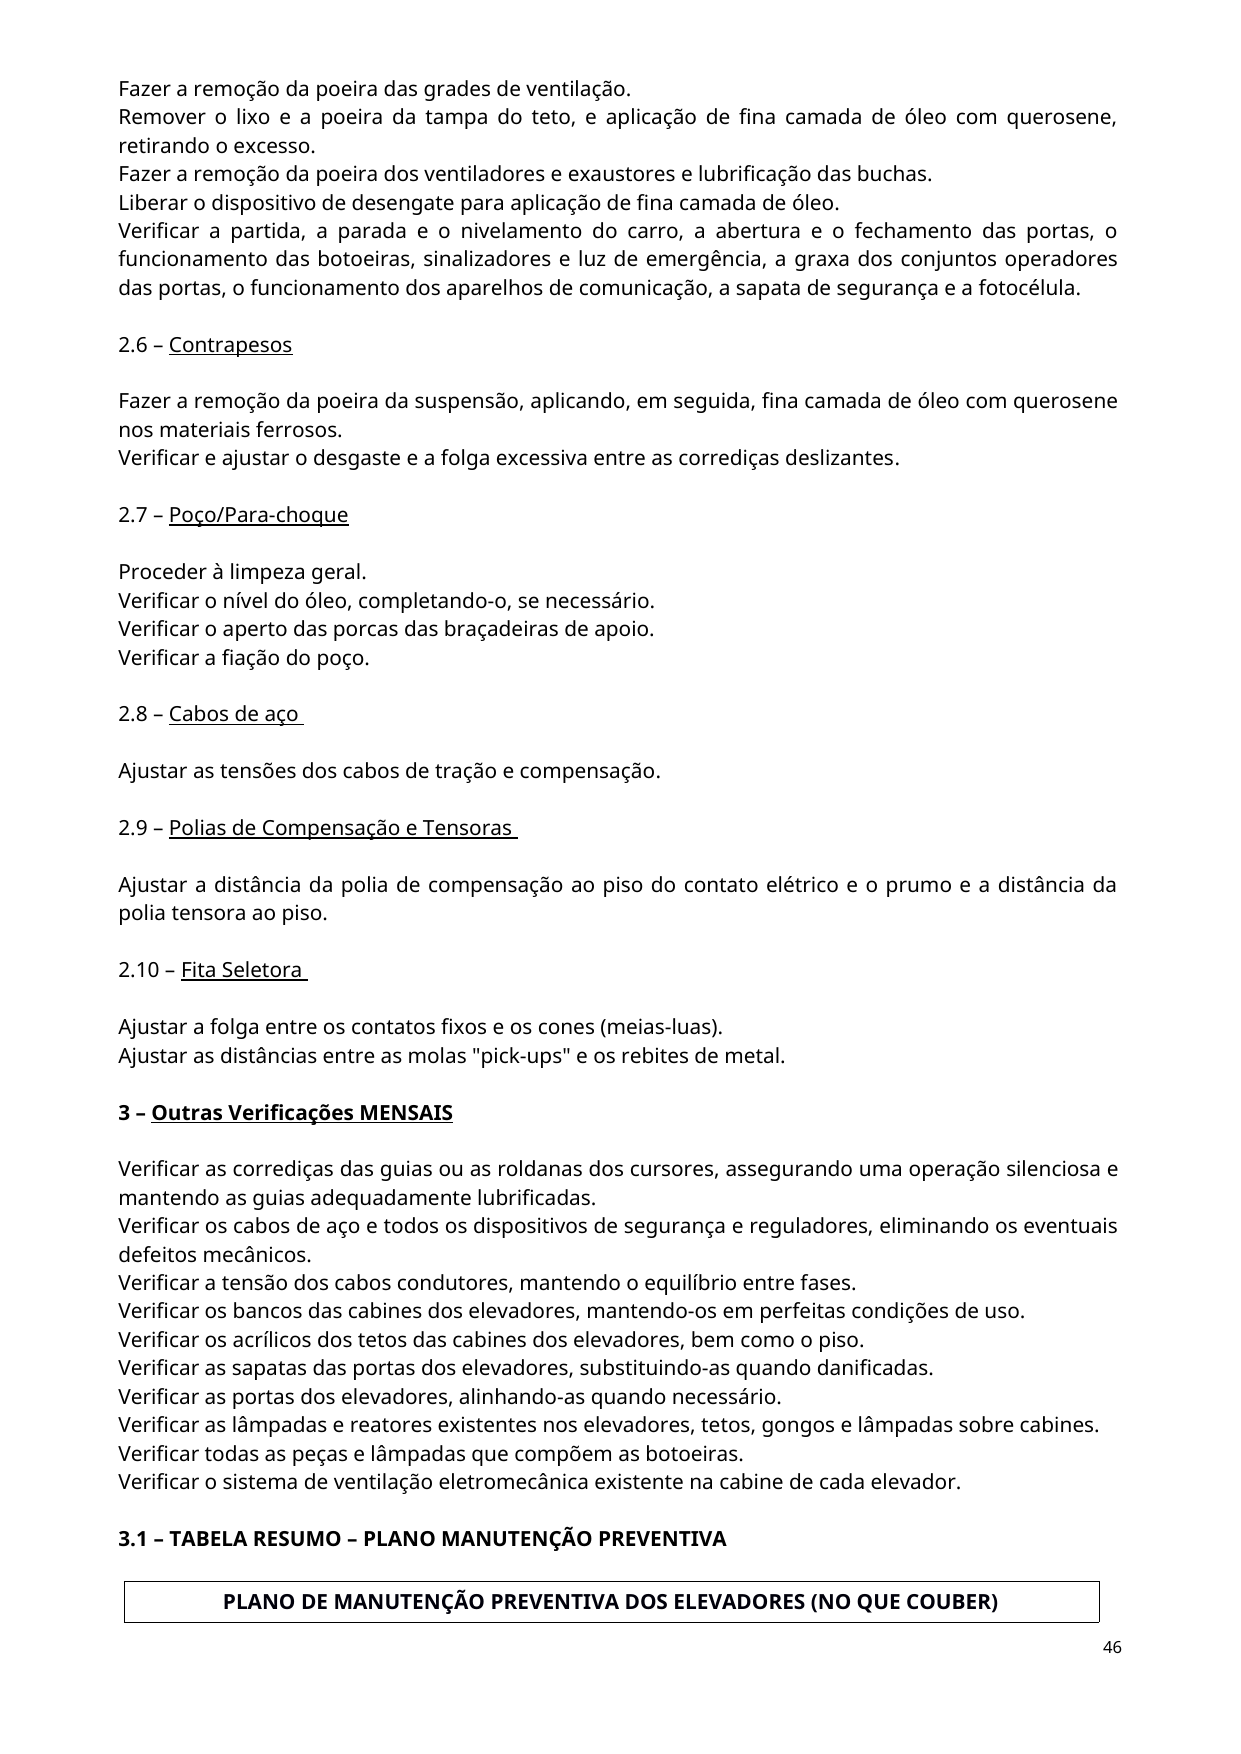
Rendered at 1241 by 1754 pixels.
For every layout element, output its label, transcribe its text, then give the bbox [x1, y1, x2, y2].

text Liberar o dispositivo de desengate para aplicação de fina camada de óleo. [118, 188, 1120, 216]
text Verificar as lâmpadas e reatores existentes nos elevadores, tetos, gongos e lâmpadas sobre cabines. [118, 1410, 1120, 1439]
text 2.6 – Contrapesos [118, 330, 1120, 358]
text Proceder à limpeza geral. [118, 557, 1120, 586]
text 3.1 – TABELA RESUMO – PLANO MANUTENÇÃO PREVENTIVA [118, 1524, 1120, 1553]
text Verificar os bancos das cabines dos elevadores, mantendo-os em perfeitas condições de uso. [118, 1297, 1120, 1325]
text Verificar os acrílicos dos tetos das cabines dos elevadores, bem como o piso. [118, 1325, 1120, 1353]
text Remover o lixo e a poeira da tampa do teto, e aplicação de fina camada de óleo com querosene, retirando o excesso. [118, 102, 1120, 159]
table_header PLANO DE MANUTENÇÃO PREVENTIVA DOS ELEVADORES (NO QUE COUBER) [125, 1582, 1099, 1622]
text 2.10 – Fita Seletora [118, 955, 1120, 984]
text Verificar e ajustar o desgaste e a folga excessiva entre as corrediças deslizantes. [118, 443, 1120, 472]
text Fazer a remoção da poeira dos ventiladores e exaustores e lubrificação das buchas. [118, 159, 1120, 188]
text Verificar o sistema de ventilação eletromecânica existente na cabine de cada elevador. [118, 1467, 1120, 1496]
text 2.8 – Cabos de aço [118, 699, 1120, 728]
text Ajustar as tensões dos cabos de tração e compensação. [118, 756, 1120, 785]
text Fazer a remoção da poeira das grades de ventilação. [118, 74, 1120, 102]
text Verificar o aperto das porcas das braçadeiras de apoio. [118, 614, 1120, 643]
text Verificar as portas dos elevadores, alinhando-as quando necessário. [118, 1382, 1120, 1410]
text Ajustar a distância da polia de compensação ao piso do contato elétrico e o prumo e a distância da polia tensora ao piso. [118, 870, 1120, 927]
text Fazer a remoção da poeira da suspensão, aplicando, em seguida, fina camada de óleo com querosene nos materiais ferrosos. [118, 387, 1120, 443]
text 3 – Outras Verificações MENSAIS [118, 1098, 1120, 1126]
text Ajustar a folga entre os contatos fixos e os cones (meias-luas). [118, 1012, 1120, 1041]
text Verificar as corrediças das guias ou as roldanas dos cursores, assegurando uma operação silenciosa e mantendo as guias adequadamente lubrificadas. [118, 1154, 1120, 1211]
text Ajustar as distâncias entre as molas "pick-ups" e os rebites de metal. [118, 1041, 1120, 1069]
text Verificar as sapatas das portas dos elevadores, substituindo-as quando danificadas. [118, 1353, 1120, 1382]
text Verificar todas as peças e lâmpadas que compõem as botoeiras. [118, 1439, 1120, 1467]
text 2.9 – Polias de Compensação e Tensoras [118, 813, 1120, 842]
text Verificar a fiação do poço. [118, 643, 1120, 671]
text Verificar a partida, a parada e o nivelamento do carro, a abertura e o fechamento das portas, o funcionamento das botoeiras, sinalizadores e luz de emergência, a graxa dos conjuntos operadores das portas, o funcionamento dos aparelhos de comunicação, a sapata de segurança e a fotocélula. [118, 216, 1120, 301]
text Verificar os cabos de aço e todos os dispositivos de segurança e reguladores, eliminando os eventuais defeitos mecânicos. [118, 1211, 1120, 1268]
text Verificar a tensão dos cabos condutores, mantendo o equilíbrio entre fases. [118, 1268, 1120, 1297]
text Verificar o nível do óleo, completando-o, se necessário. [118, 586, 1120, 614]
text 2.7 – Poço/Para-choque [118, 500, 1120, 529]
